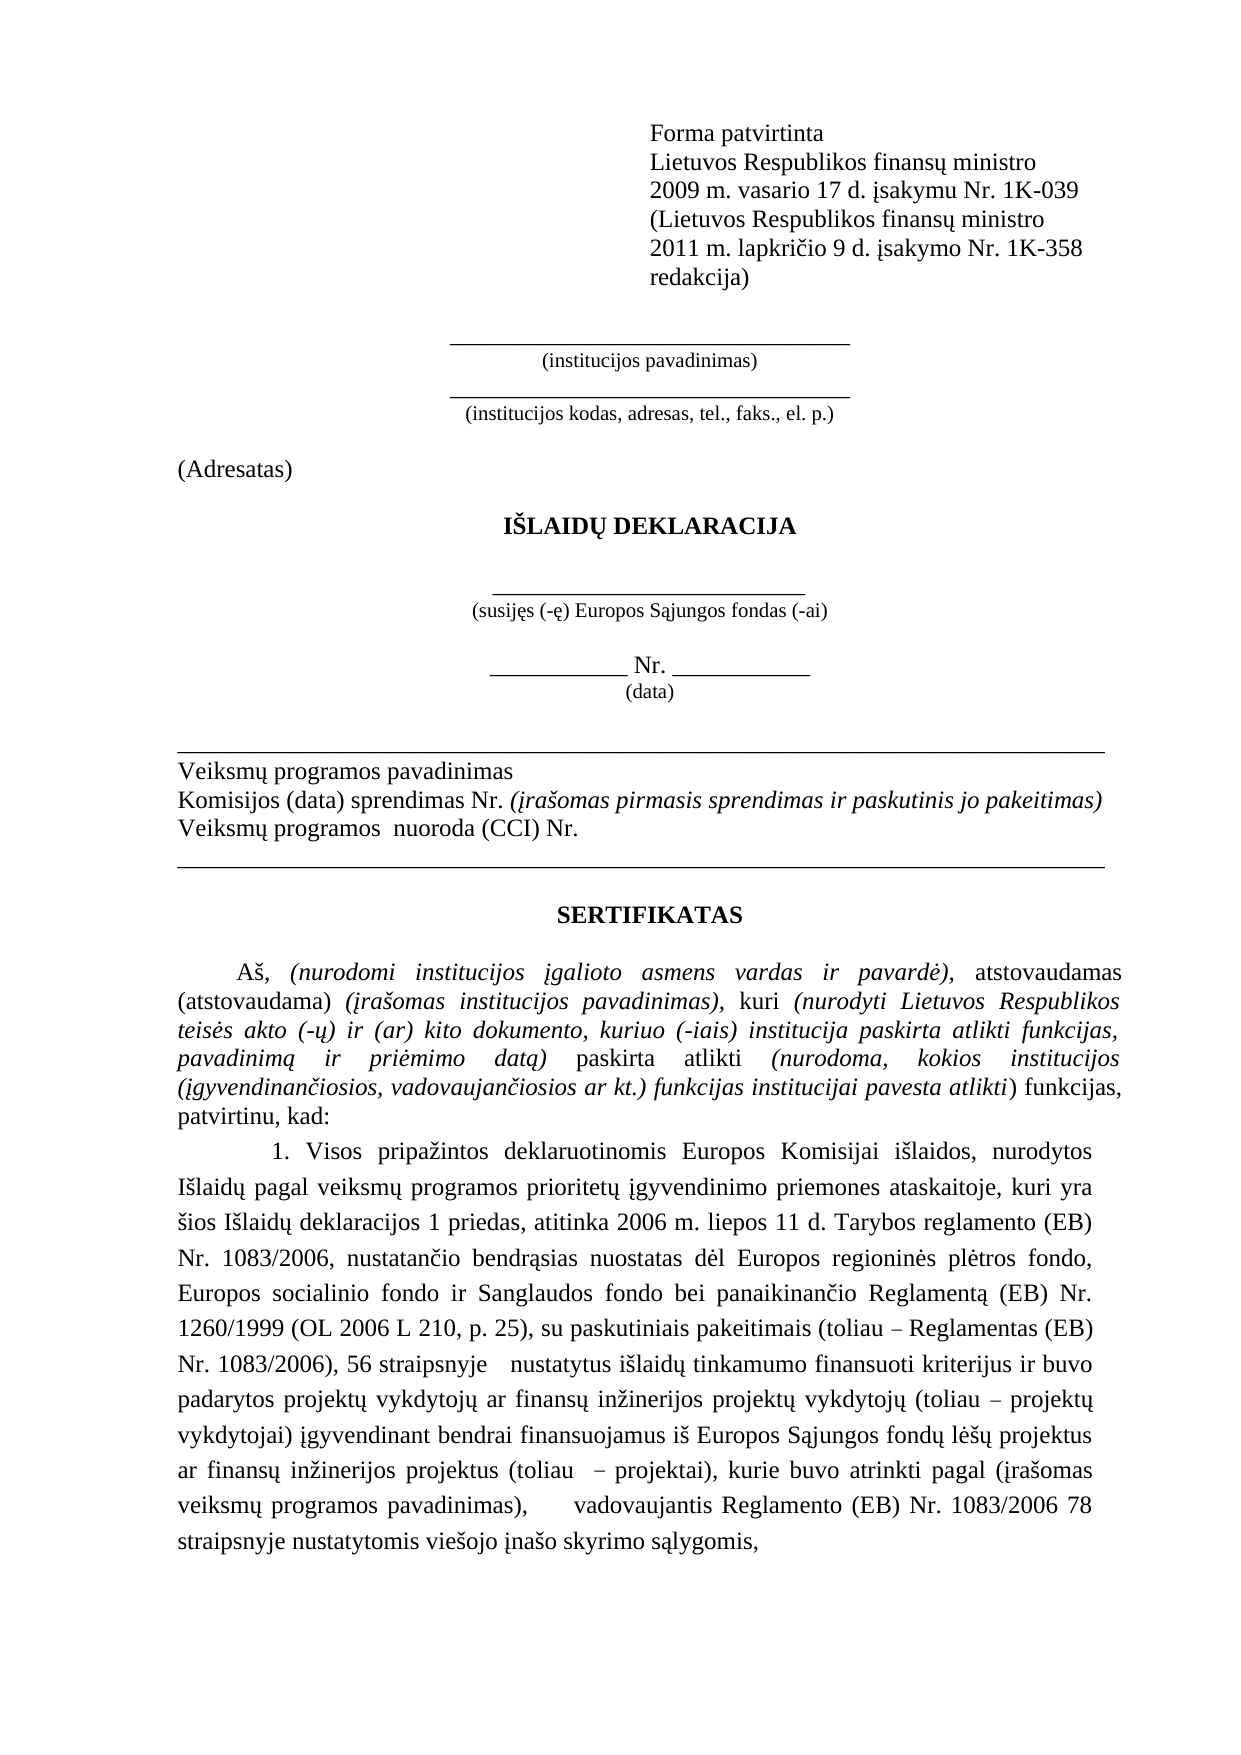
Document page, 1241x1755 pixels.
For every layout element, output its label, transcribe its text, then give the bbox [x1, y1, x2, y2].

text 2011 m. lapkričio 9 d. įsakymo Nr. 1K-358 [649, 233, 1122, 262]
text Aš, (nurodomi institucijos įgalioto asmens vardas ir pavardė), atstovaudamas (atstovaudama) (įrašomas institucijos pavadinimas), kuri (nurodyti Lietuvos Respublikos teisės akto (-ų) ir (ar) kito dokumento, kuriuo (-iais) institucija paskirta atlikti funkcijas, pavadinimą ir priėmimo datą) paskirta atlikti (nurodoma, kokios institucijos (įgyvendinančiosios, vadovaujančiosios ar kt.) funkcijas institucijai pavesta atlikti) funkcijas, patvirtinu, kad: [177, 957, 1122, 1130]
text IŠLAIDŲ DEKLARACIJA [177, 511, 1122, 540]
text ___________ Nr. ___________ [177, 650, 1122, 679]
text Komisijos (data) sprendimas Nr. (įrašomas pirmasis sprendimas ir paskutinis jo pakeitimas) [177, 785, 1122, 813]
text (institucijos kodas, adresas, tel., faks., el. p.) [177, 401, 1122, 425]
text (Adresatas) [177, 454, 1122, 482]
text (susijęs (-ę) Europos Sąjungos fondas (-ai) [177, 597, 1122, 622]
text (data) [177, 679, 1122, 703]
text _ [177, 727, 1122, 756]
text (institucijos pavadinimas) [177, 348, 1122, 372]
text Veiksmų programos nuoroda (CCI) Nr. [177, 813, 1122, 842]
text ________________________________ [177, 319, 1122, 348]
text Lietuvos Respublikos finansų ministro [649, 147, 1122, 176]
text Forma patvirtinta [649, 118, 1122, 147]
text SERTIFIKATAS [177, 900, 1122, 928]
text ________________________________ [177, 372, 1122, 401]
text _________________________ [177, 569, 1122, 597]
text (Lietuvos Respublikos finansų ministro [649, 204, 1122, 233]
text redakcija) [649, 262, 1122, 291]
text _ [177, 842, 1122, 871]
text 2009 m. vasario 17 d. įsakymu Nr. 1K-039 [649, 176, 1122, 204]
text 1. Visos pripažintos deklaruotinomis Europos Komisijai išlaidos, nurodytos Išlaidų pagal veiksmų programos prioritetų įgyvendinimo priemones ataskaitoje, kuri yra šios Išlaidų deklaracijos 1 priedas, atitinka 2006 m. liepos 11 d. Tarybos reglamento (EB) Nr. 1083/2006, nustatančio bendrąsias nuostatas dėl Europos regioninės plėtros fondo, Europos socialinio fondo ir Sanglaudos fondo bei panaikinančio Reglamentą (EB) Nr. 1260/1999 (OL 2006 L 210, p. 25), su paskutiniais pakeitimais (toliau – Reglamentas (EB) Nr. 1083/2006), 56 straipsnyje nustatytus išlaidų tinkamumo finansuoti kriterijus ir buvo padarytos projektų vykdytojų ar finansų inžinerijos projektų vykdytojų (toliau – projektų vykdytojai) įgyvendinant bendrai finansuojamus iš Europos Sąjungos fondų lėšų projektus ar finansų inžinerijos projektus (toliau – projektai), kurie buvo atrinkti pagal (įrašomas veiksmų programos pavadinimas), vadovaujantis Reglamento (EB) Nr. 1083/2006 78 straipsnyje nustatytomis viešojo įnašo skyrimo sąlygomis, [177, 1130, 1093, 1555]
text Veiksmų programos pavadinimas [177, 756, 1122, 785]
